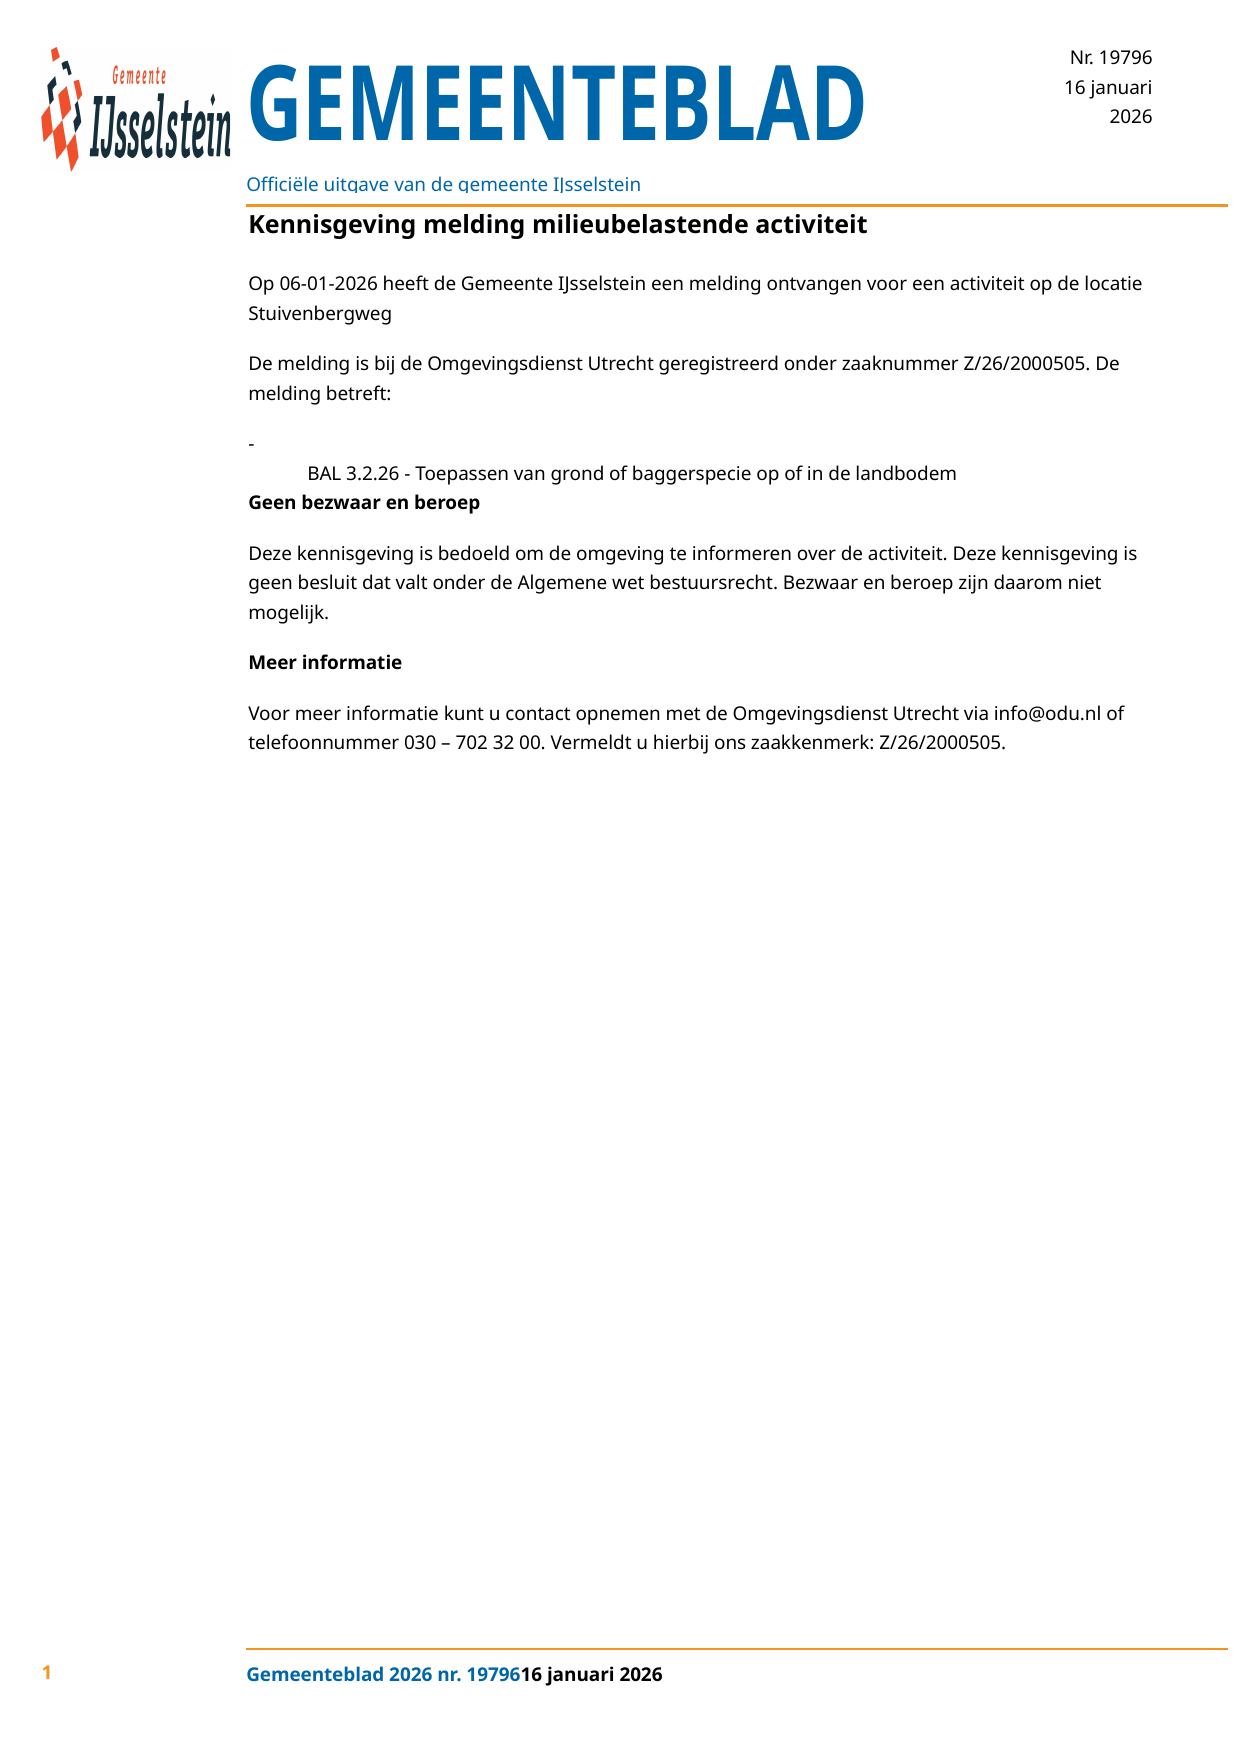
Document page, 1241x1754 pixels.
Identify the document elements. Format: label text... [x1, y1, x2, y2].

text De melding is bij de Omgevingsdienst Utrecht geregistreerd onder zaaknummer Z/26/2000505. De melding betreft: [248, 350, 1152, 406]
picture [41, 47, 231, 172]
text Geen bezwaar en beroep [248, 489, 1152, 515]
text Deze kennisgeving is bedoeld om de omgeving te informeren over de activiteit. Deze kennisgeving is geen besluit dat valt onder de Algemene wet bestuursrecht. Bezwaar en beroep zijn daarom niet mogelijk. [248, 540, 1152, 625]
text Op 06-01-2026 heeft de Gemeente IJsselstein een melding ontvangen voor een activiteit op de locatie Stuivenbergweg [248, 270, 1152, 326]
text Voor meer informatie kunt u contact opnemen met de Omgevingsdienst Utrecht via info@odu.nl of telefoonnummer 030 – 702 32 00. Vermeldt u hierbij ons zaakkenmerk: Z/26/2000505. [248, 700, 1152, 755]
text Kennisgeving melding milieubelastende activiteit [248, 207, 1152, 241]
list BAL 3.2.26 - Toepassen van grond of baggerspecie op of in de landbodem [248, 460, 1152, 486]
text Meer informatie [248, 649, 1152, 675]
